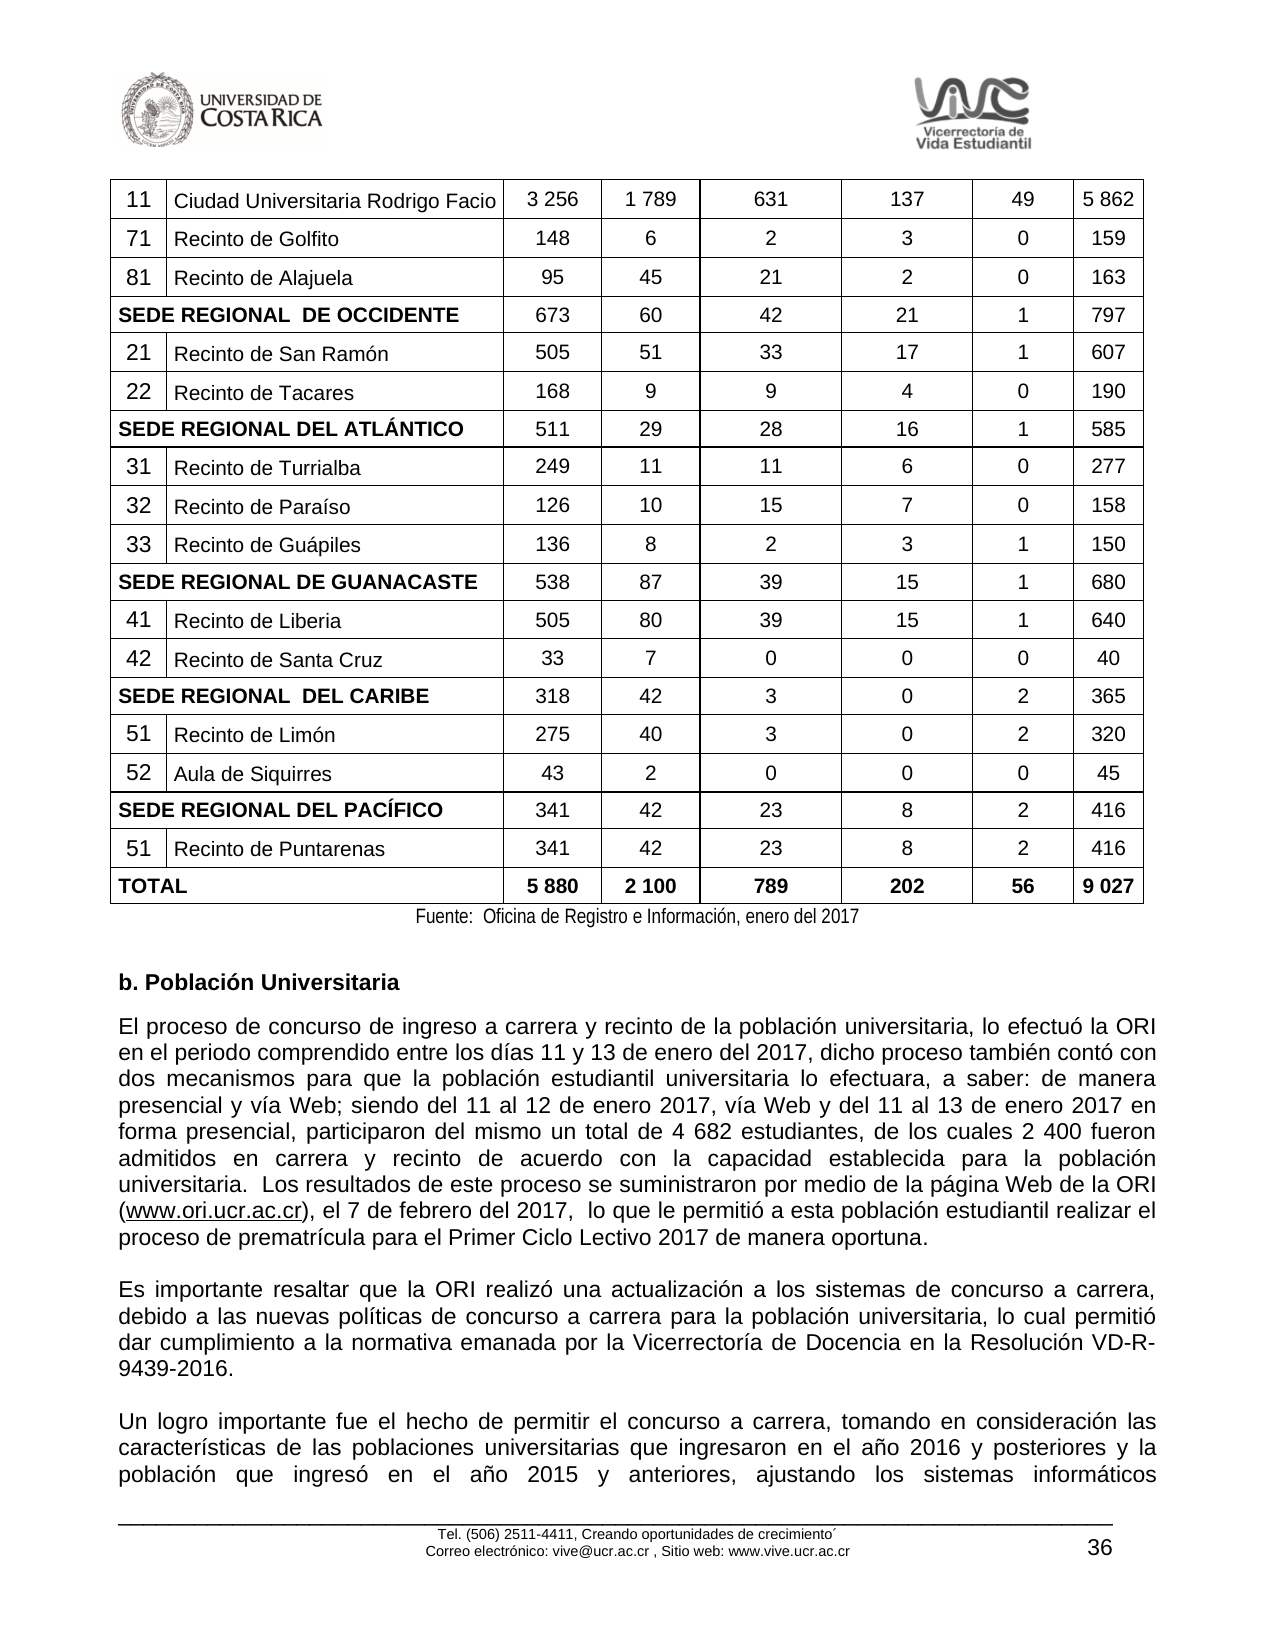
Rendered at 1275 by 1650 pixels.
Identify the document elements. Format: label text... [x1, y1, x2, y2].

table_cell 680 [1074, 564, 1143, 599]
table_cell 95 [504, 258, 601, 296]
table_cell 320 [1074, 715, 1143, 752]
table_cell 28 [701, 411, 841, 446]
table_cell 0 [842, 754, 972, 791]
table_cell 341 [504, 829, 601, 867]
table_cell 6 [842, 448, 972, 485]
table_cell 163 [1074, 258, 1143, 296]
table_cell 8 [602, 525, 699, 563]
table_cell 7 [842, 486, 972, 524]
text b. Población Universitaria [118, 969, 1157, 995]
table_cell 0 [842, 639, 972, 677]
table_cell 43 [504, 754, 601, 791]
table_cell 6 [602, 219, 699, 257]
text El proceso de concurso de ingreso a carrera y recinto de la población universitaria, lo efectuó la ORI en el periodo comprendido entre los días 11 y 13 de enero del 2017, dicho proceso también contó con dos mecanismos para que la población estudiantil universitaria lo efectuara, a saber: de manera presencial y vía Web; siendo del 11 al 12 de enero 2017, vía Web y del 11 al 13 de enero 2017 en forma presencial, participaron del mismo un total de 4 682 estudiantes, de los cuales 2 400 fueron admitidos en carrera y recinto de acuerdo con la capacidad establecida para la población universitaria. Los resultados de este proceso se suministraron por medio de la página Web de la ORI (www.ori.ucr.ac.cr), el 7 de febrero del 2017, lo que le permitió a esta población estudiantil realizar el proceso de prematrícula para el Primer Ciclo Lectivo 2017 de manera oportuna. [118, 1013, 1157, 1250]
table_cell 15 [842, 601, 972, 638]
table_cell 0 [973, 486, 1073, 524]
table_cell 341 [504, 793, 601, 828]
table_cell Recinto de Guápiles [167, 525, 503, 563]
table_cell 9 [701, 372, 841, 410]
table_cell 51 [602, 333, 699, 371]
table_cell 15 [701, 486, 841, 524]
table_cell SEDE REGIONAL DE OCCIDENTE [111, 297, 503, 332]
table_cell 0 [842, 715, 972, 752]
table_cell 29 [602, 411, 699, 446]
table_cell 33 [504, 639, 601, 677]
table_cell 21 [701, 258, 841, 296]
table_cell Recinto de Santa Cruz [167, 639, 503, 677]
table_cell 4 [842, 372, 972, 410]
table_cell 45 [602, 258, 699, 296]
table_cell 0 [973, 372, 1073, 410]
table_cell 0 [842, 678, 972, 714]
table_cell 5 862 [1074, 180, 1143, 218]
table_cell 148 [504, 219, 601, 257]
table_cell 2 [973, 793, 1073, 828]
table_cell 318 [504, 678, 601, 714]
table_cell 11 [701, 448, 841, 485]
table_cell 0 [973, 219, 1073, 257]
table_cell 673 [504, 297, 601, 332]
table_cell 42 [701, 297, 841, 332]
table_cell TOTAL [111, 868, 503, 903]
table_cell 2 [842, 258, 972, 296]
table_cell 33 [111, 525, 166, 563]
table_cell 21 [842, 297, 972, 332]
table_cell 505 [504, 333, 601, 371]
table_cell 39 [701, 601, 841, 638]
table_cell 0 [701, 639, 841, 677]
table_cell 137 [842, 180, 972, 218]
table_cell 22 [111, 372, 166, 410]
table_cell 8 [842, 793, 972, 828]
table_cell 275 [504, 715, 601, 752]
table_cell 789 [701, 868, 841, 903]
table_cell 23 [701, 793, 841, 828]
table_cell 168 [504, 372, 601, 410]
table_cell 9 027 [1074, 868, 1143, 903]
table_cell SEDE REGIONAL DEL CARIBE [111, 678, 503, 714]
table_cell 505 [504, 601, 601, 638]
table_cell 3 [842, 219, 972, 257]
table_cell 2 [701, 219, 841, 257]
table_cell 56 [973, 868, 1073, 903]
table_cell 0 [973, 754, 1073, 791]
table_cell 17 [842, 333, 972, 371]
table_cell 511 [504, 411, 601, 446]
table_cell 32 [111, 486, 166, 524]
table_cell 538 [504, 564, 601, 599]
table_cell 607 [1074, 333, 1143, 371]
table_cell 3 [701, 678, 841, 714]
table_cell 365 [1074, 678, 1143, 714]
table_cell 51 [111, 715, 166, 752]
text Un logro importante fue el hecho de permitir el concurso a carrera, tomando en consideración las características de las poblaciones universitarias que ingresaron en el año 2016 y posteriores y la población que ingresó en el año 2015 y anteriores, ajustando los sistemas informáticos [118, 1408, 1157, 1487]
table_cell 16 [842, 411, 972, 446]
table_cell 39 [701, 564, 841, 599]
table_cell 3 [701, 715, 841, 752]
table_cell 8 [842, 829, 972, 867]
table_cell 42 [602, 829, 699, 867]
table_cell 87 [602, 564, 699, 599]
table_cell Recinto de San Ramón [167, 333, 503, 371]
table_cell 0 [973, 639, 1073, 677]
table_cell 631 [701, 180, 841, 218]
table_cell 416 [1074, 793, 1143, 828]
table_cell Recinto de Tacares [167, 372, 503, 410]
table_cell 249 [504, 448, 601, 485]
table_cell 1 [973, 525, 1073, 563]
table_cell Recinto de Turrialba [167, 448, 503, 485]
table_cell 0 [973, 258, 1073, 296]
table_cell 31 [111, 448, 166, 485]
table_cell 158 [1074, 486, 1143, 524]
table_cell 3 [842, 525, 972, 563]
table_cell 51 [111, 829, 166, 867]
table_cell 15 [842, 564, 972, 599]
table_cell 277 [1074, 448, 1143, 485]
table_cell 60 [602, 297, 699, 332]
table_cell 190 [1074, 372, 1143, 410]
table_cell 150 [1074, 525, 1143, 563]
table_cell 585 [1074, 411, 1143, 446]
table_cell 11 [602, 448, 699, 485]
table_cell 7 [602, 639, 699, 677]
table_cell 640 [1074, 601, 1143, 638]
table_cell 11 [111, 180, 166, 218]
table_cell 52 [111, 754, 166, 791]
table_cell 9 [602, 372, 699, 410]
table_cell 40 [602, 715, 699, 752]
table_cell 3 256 [504, 180, 601, 218]
table_cell Ciudad Universitaria Rodrigo Facio [167, 180, 503, 218]
table_cell 71 [111, 219, 166, 257]
table_cell SEDE REGIONAL DE GUANACASTE [111, 564, 503, 599]
table_cell 136 [504, 525, 601, 563]
table_cell Aula de Siquirres [167, 754, 503, 791]
table_cell 42 [602, 793, 699, 828]
table_cell 2 [973, 715, 1073, 752]
table_cell Recinto de Limón [167, 715, 503, 752]
table_cell 202 [842, 868, 972, 903]
table_cell 0 [701, 754, 841, 791]
table_cell SEDE REGIONAL DEL ATLÁNTICO [111, 411, 503, 446]
table_cell 159 [1074, 219, 1143, 257]
table_cell 10 [602, 486, 699, 524]
table_cell Recinto de Puntarenas [167, 829, 503, 867]
table_cell Recinto de Golfito [167, 219, 503, 257]
table_cell 23 [701, 829, 841, 867]
table_cell 5 880 [504, 868, 601, 903]
table_cell Recinto de Paraíso [167, 486, 503, 524]
table_cell 2 [973, 829, 1073, 867]
table_cell 797 [1074, 297, 1143, 332]
table_cell 80 [602, 601, 699, 638]
table_cell 1 [973, 601, 1073, 638]
table_cell 1 [973, 297, 1073, 332]
table_cell 416 [1074, 829, 1143, 867]
table_cell 81 [111, 258, 166, 296]
table_cell 33 [701, 333, 841, 371]
table_cell 0 [973, 448, 1073, 485]
table_cell 21 [111, 333, 166, 371]
text Es importante resaltar que la ORI realizó una actualización a los sistemas de concurso a carrera, debido a las nuevas políticas de concurso a carrera para la población universitaria, lo cual permitió dar cumplimiento a la normativa emanada por la Vicerrectoría de Docencia en la Resolución VD-R-9439-2016. [118, 1276, 1157, 1382]
table_cell 40 [1074, 639, 1143, 677]
table_cell 2 [602, 754, 699, 791]
table_cell 42 [602, 678, 699, 714]
table_cell 2 100 [602, 868, 699, 903]
table_cell Recinto de Alajuela [167, 258, 503, 296]
table_cell 42 [111, 639, 166, 677]
table_cell 1 [973, 411, 1073, 446]
table_cell 49 [973, 180, 1073, 218]
table_cell SEDE REGIONAL DEL PACÍFICO [111, 793, 503, 828]
table_cell 2 [701, 525, 841, 563]
text Fuente: Oficina de Registro e Información, enero del 2017 [118, 904, 1157, 928]
table_cell 41 [111, 601, 166, 638]
table_cell 126 [504, 486, 601, 524]
table_cell 1 [973, 564, 1073, 599]
table_cell 2 [973, 678, 1073, 714]
table_cell 1 [973, 333, 1073, 371]
table_cell 1 789 [602, 180, 699, 218]
table_cell 45 [1074, 754, 1143, 791]
table_cell Recinto de Liberia [167, 601, 503, 638]
